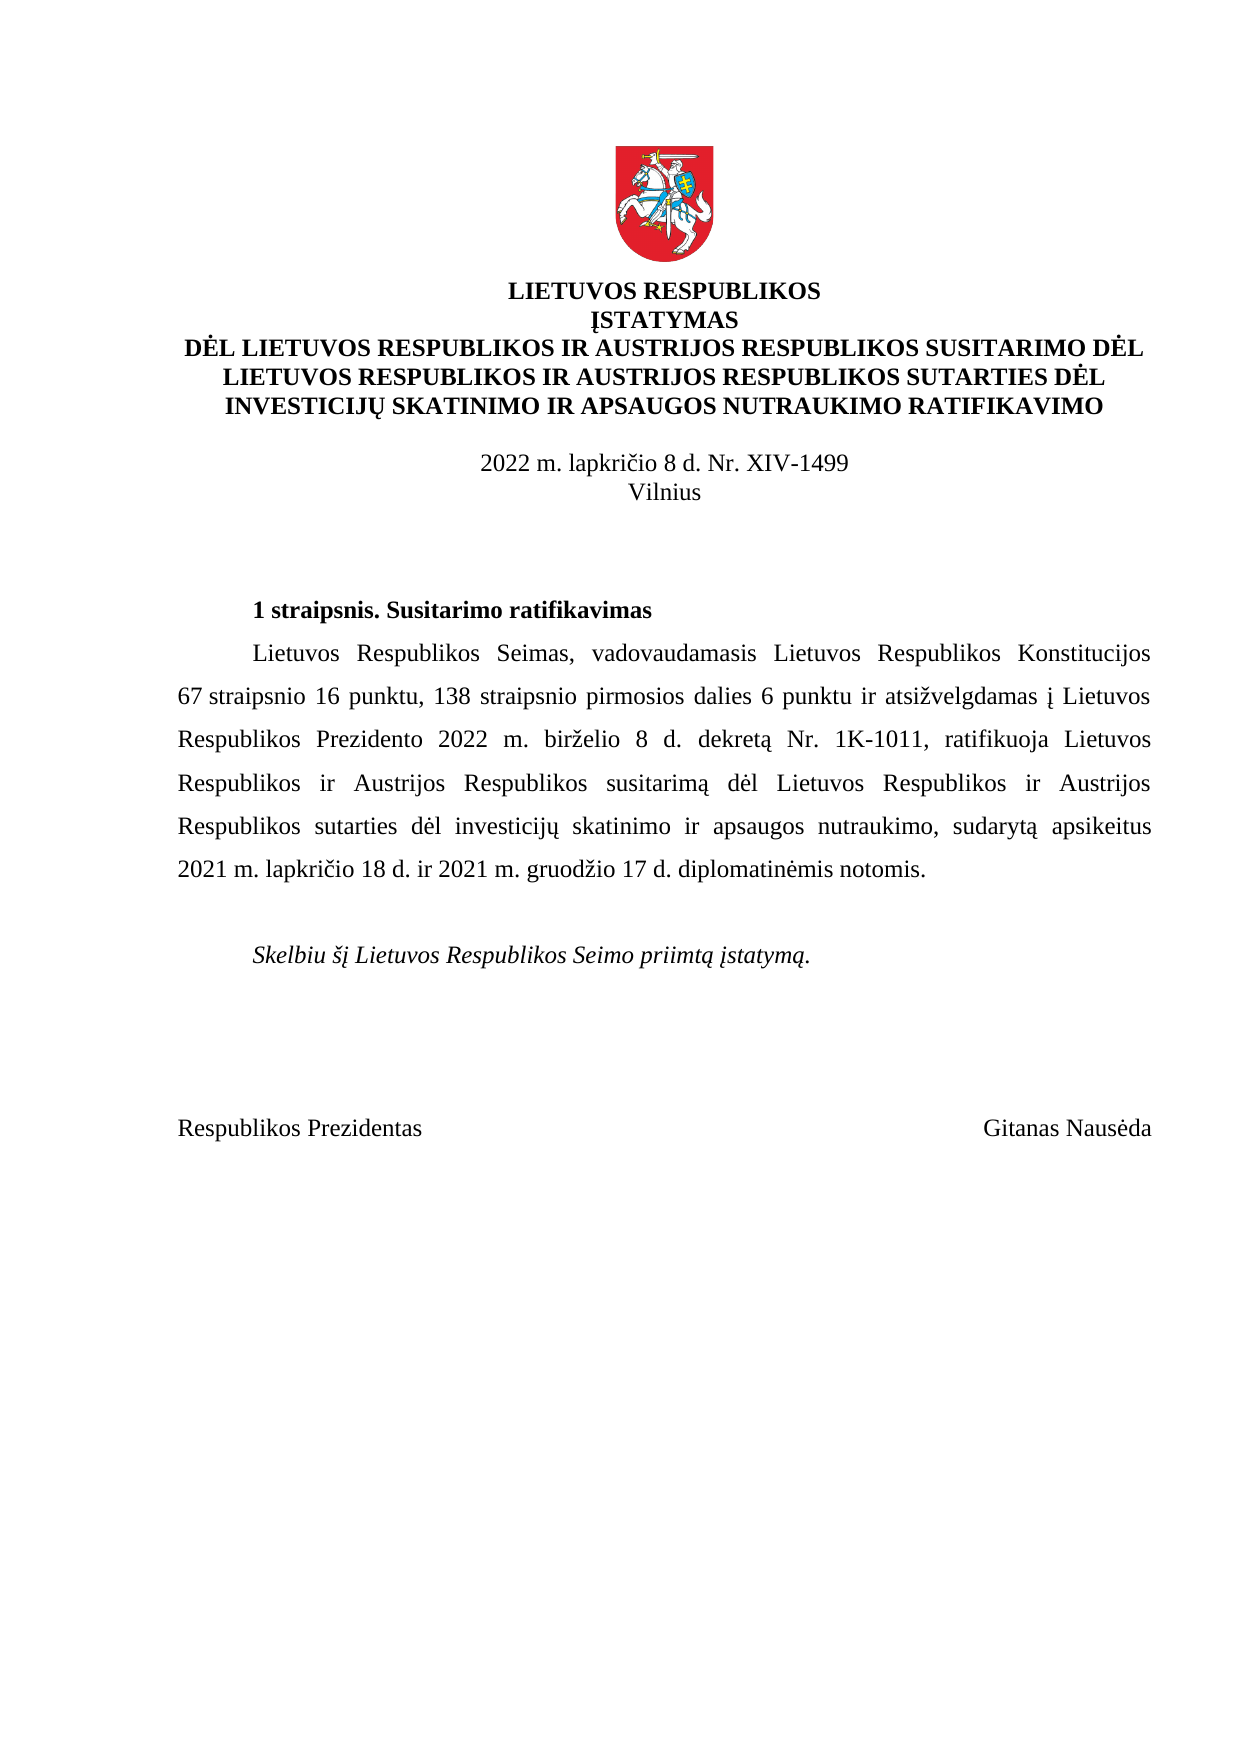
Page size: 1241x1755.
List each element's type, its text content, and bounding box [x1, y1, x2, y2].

text ĮSTATYMAS [177, 305, 1152, 333]
text Respublikos Prezidentas Gitanas Nausėda [177, 1113, 1152, 1141]
text LIETUVOS RESPUBLIKOS [177, 276, 1152, 305]
text Vilnius [177, 477, 1152, 506]
text Lietuvos Respublikos Seimas, vadovaudamasis Lietuvos Respublikos Konstitucijos 67 straipsnio 16 punktu, 138 straipsnio pirmosios dalies 6 punktu ir atsižvelgdamas į Lietuvos Respublikos Prezidento 2022 m. birželio 8 d. dekretą Nr. 1K-1011, ratifikuoja Lietuvos Respublikos ir Austrijos Respublikos susitarimą dėl Lietuvos Respublikos ir Austrijos Respublikos sutarties dėl investicijų skatinimo ir apsaugos nutraukimo, sudarytą apsikeitus 2021 m. lapkričio 18 d. ir 2021 m. gruodžio 17 d. diplomatinėmis notomis. [177, 638, 1152, 883]
text Skelbiu šį Lietuvos Respublikos Seimo priimtą įstatymą. [177, 940, 1152, 969]
text 2022 m. lapkričio 8 d. Nr. XIV-1499 [177, 448, 1152, 477]
text DĖL LIETUVOS RESPUBLIKOS IR AUSTRIJOS RESPUBLIKOS SUSITARIMO DĖL LIETUVOS RESPUBLIKOS IR AUSTRIJOS RESPUBLIKOS SUTARTIES DĖL INVESTICIJŲ SKATINIMO IR APSAUGOS NUTRAUKIMO RATIFIKAVIMO [177, 333, 1152, 420]
text 1 straipsnis. Susitarimo ratifikavimas [177, 595, 1152, 624]
